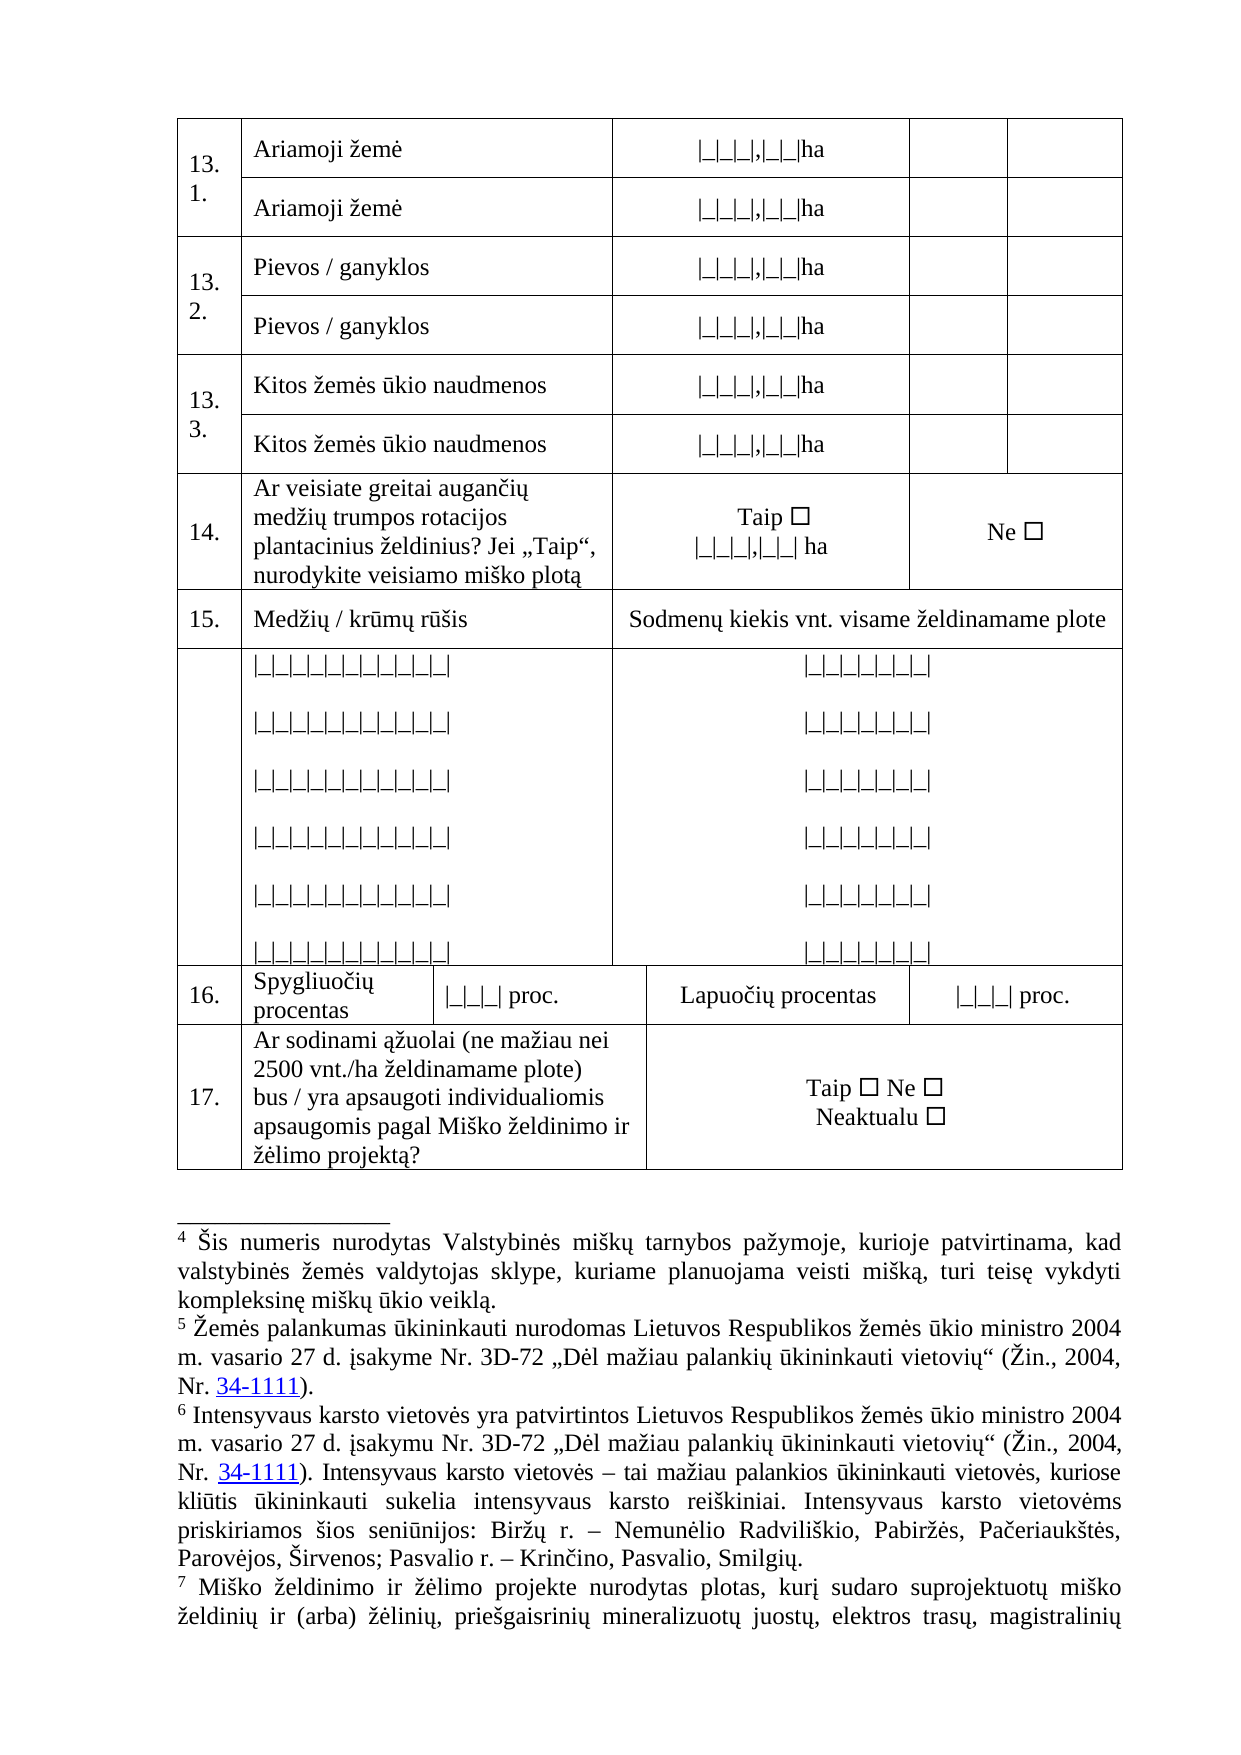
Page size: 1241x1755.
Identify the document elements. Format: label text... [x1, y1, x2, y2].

table_cell Ar veisiate greitai augančių medžių trumpos rotacijos plantacinius želdinius? Jei „Taip“, nurodykite veisiamo miško plotą [242, 474, 612, 588]
table_cell [910, 178, 1007, 236]
table_cell 14. [178, 474, 241, 588]
table_cell Ariamoji žemė [242, 178, 612, 236]
table_cell [1088, 1025, 1122, 1169]
table_cell |_|_|_|,|_|_|ha [613, 296, 909, 354]
table_cell |_|_|_|,|_|_|ha [613, 355, 909, 413]
table_cell 15. [178, 590, 241, 648]
table_cell 17. [178, 1025, 241, 1169]
table_cell [1008, 415, 1122, 472]
table_cell Ar sodinami ąžuolai (ne mažiau nei 2500 vnt./ha želdinamame plote) bus / yra apsaugoti individualiomis apsaugomis pagal Miško želdinimo ir žėlimo projektą? [242, 1025, 646, 1169]
table_cell |_|_|_| proc. [910, 966, 1122, 1024]
table_cell 16. [178, 966, 241, 1024]
table_cell [1008, 237, 1122, 295]
table_cell [178, 649, 241, 965]
table_cell [910, 296, 1007, 354]
table_cell 13.1. [178, 119, 241, 236]
table_cell |_|_|_|_|_|_|_| |_|_|_|_|_|_|_| |_|_|_|_|_|_|_| |_|_|_|_|_|_|_| |_|_|_|_|_|_|_| |_|_|_|_|_|_|_| [613, 649, 1122, 965]
text 6 Intensyvaus karsto vietovės yra patvirtintos Lietuvos Respublikos žemės ūkio ministro 2004 m. vasario 27 d. įsakymu Nr. 3D-72 „Dėl mažiau palankių ūkininkauti vietovių“ (Žin., 2004, Nr. 34-1111). Intensyvaus karsto vietovės – tai mažiau palankios ūkininkauti vietovės, kuriose kliūtis ūkininkauti sukelia intensyvaus karsto reiškiniai. Intensyvaus karsto vietovėms priskiriamos šios seniūnijos: Biržų r. – Nemunėlio Radviliškio, Pabiržės, Pačeriaukštės, Parovėjos, Širvenos; Pasvalio r. – Krinčino, Pasvalio, Smilgių. [177, 1400, 1122, 1572]
table_cell Kitos žemės ūkio naudmenos [242, 415, 612, 472]
table_cell Pievos / ganyklos [242, 296, 612, 354]
text 7 Miško želdinimo ir žėlimo projekte nurodytas plotas, kurį sudaro suprojektuotų miško želdinių ir (arba) žėlinių, priešgaisrinių mineralizuotų juostų, elektros trasų, magistralinių [177, 1572, 1122, 1630]
table_cell Spygliuočių procentas [242, 966, 433, 1024]
table_cell [1008, 119, 1122, 177]
table_cell Taip [] |_|_|_|,|_|_| ha [613, 474, 909, 588]
table_cell |_|_|_|,|_|_|ha [613, 119, 909, 177]
table_cell Kitos žemės ūkio naudmenos [242, 355, 612, 413]
table_cell 13.3. [178, 355, 241, 472]
table_cell 13.2. [178, 237, 241, 354]
table_cell [1008, 178, 1122, 236]
table_cell Sodmenų kiekis vnt. visame želdinamame plote [613, 590, 1122, 648]
table_cell Medžių / krūmų rūšis [242, 590, 612, 648]
table_cell Taip [] Ne [] Neaktualu [] [675, 1025, 1087, 1169]
table_cell [910, 237, 1007, 295]
table_cell |_|_|_|,|_|_|ha [613, 237, 909, 295]
table_cell [1008, 296, 1122, 354]
text _________________ [177, 1198, 1122, 1227]
table_cell Lapuočių procentas [647, 966, 909, 1024]
table_cell |_|_|_|_|_|_|_|_|_|_|_| |_|_|_|_|_|_|_|_|_|_|_| |_|_|_|_|_|_|_|_|_|_|_| |_|_|_|_|_|_|_|_|_|_|_| |_|_|_|_|_|_|_|_|_|_|_| |_|_|_|_|_|_|_|_|_|_|_| [242, 649, 612, 965]
text 5 Žemės palankumas ūkininkauti nurodomas Lietuvos Respublikos žemės ūkio ministro 2004 m. vasario 27 d. įsakyme Nr. 3D-72 „Dėl mažiau palankių ūkininkauti vietovių“ (Žin., 2004, Nr. 34-1111). [177, 1313, 1122, 1400]
table_cell [910, 119, 1007, 177]
table_cell Pievos / ganyklos [242, 237, 612, 295]
table_cell |_|_|_|,|_|_|ha [613, 178, 909, 236]
text 4 Šis numeris nurodytas Valstybinės miškų tarnybos pažymoje, kurioje patvirtinama, kad valstybinės žemės valdytojas sklype, kuriame planuojama veisti mišką, turi teisę vykdyti kompleksinę miškų ūkio veiklą. [177, 1227, 1122, 1313]
table_cell |_|_|_| proc. [434, 966, 646, 1024]
table_cell [1008, 355, 1122, 413]
table_cell [647, 1025, 675, 1169]
table_cell [910, 355, 1007, 413]
table_cell [910, 415, 1007, 472]
table_cell |_|_|_|,|_|_|ha [613, 415, 909, 472]
table_cell Ariamoji žemė [242, 119, 612, 177]
table_cell Ne [] [910, 474, 1122, 588]
